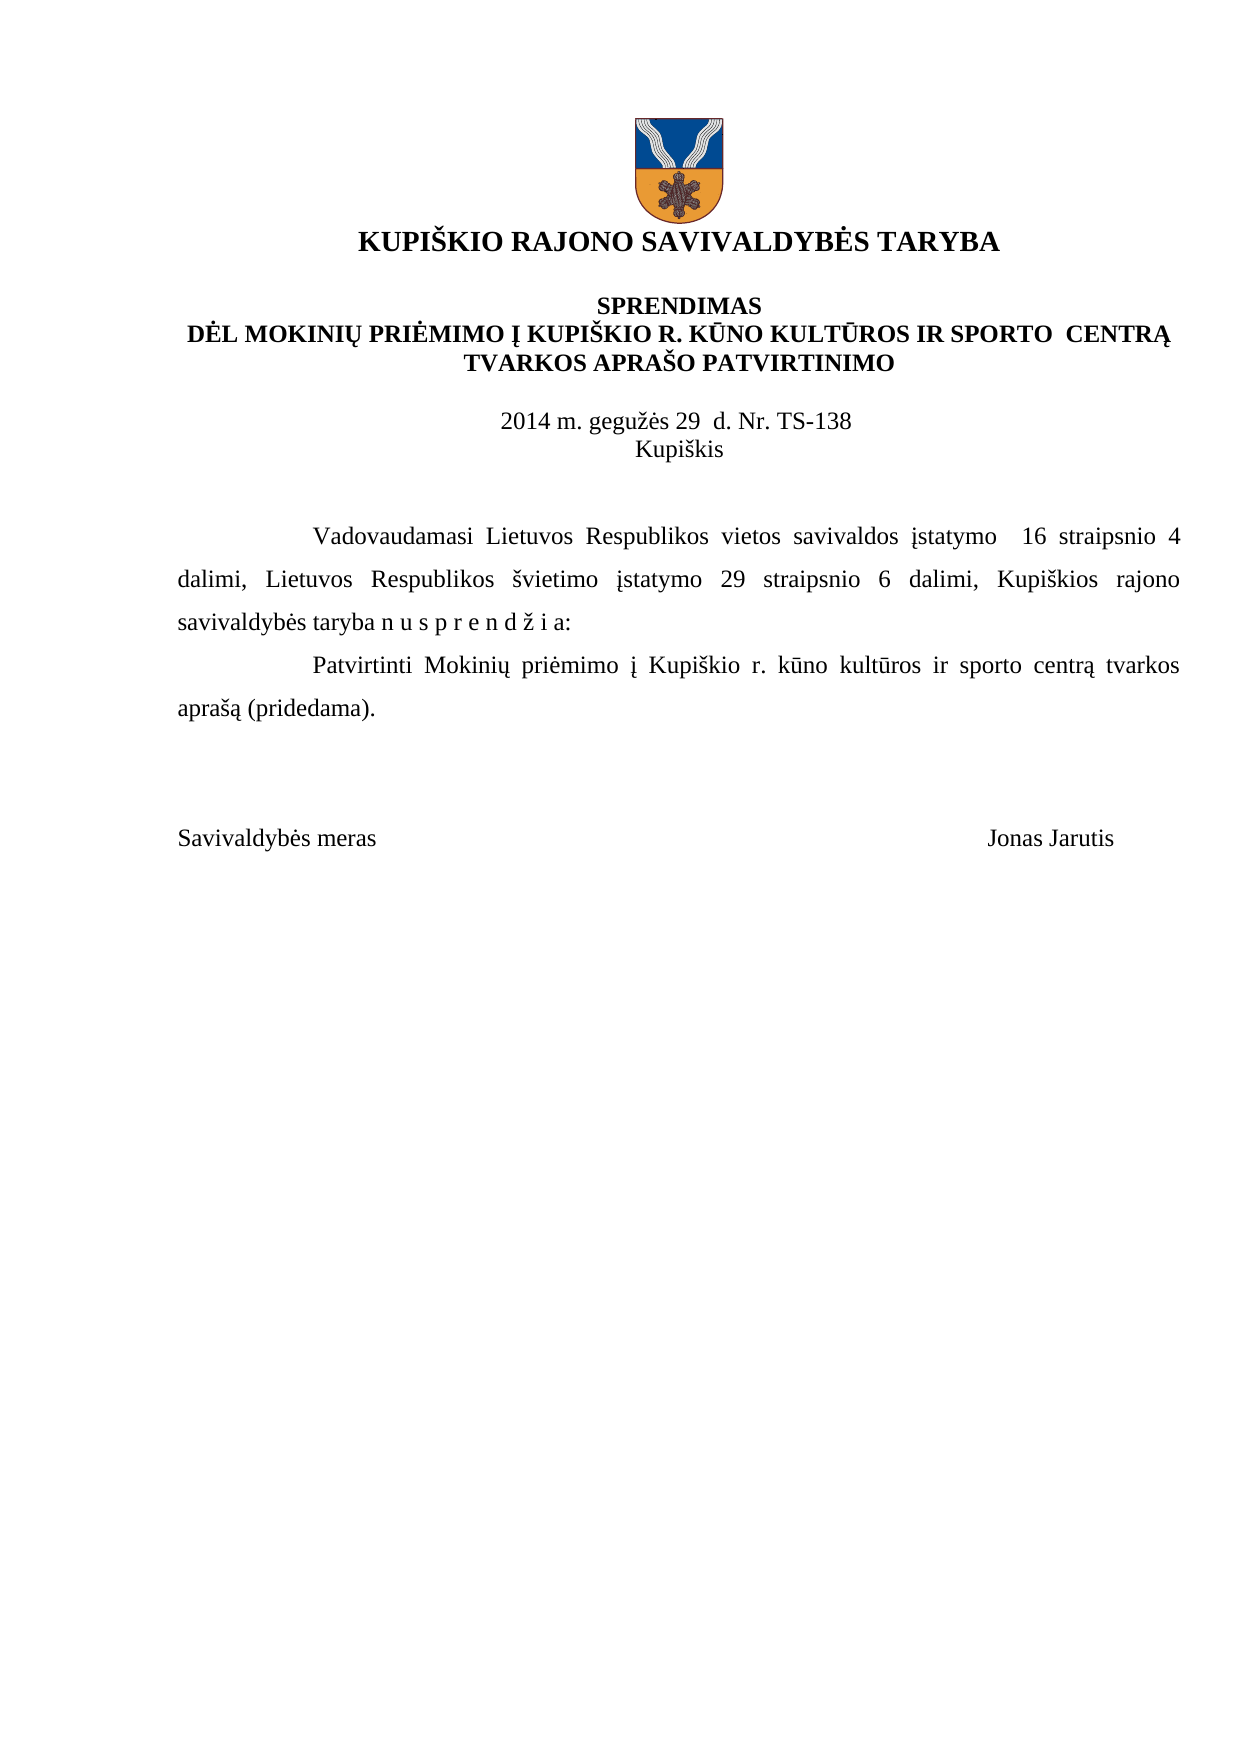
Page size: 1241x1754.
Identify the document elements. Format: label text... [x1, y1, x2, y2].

text DĖL MOKINIŲ PRIĖMIMO Į KUPIŠKIO R. KŪNO KULTŪROS IR SPORTO CENTRĄ TVARKOS APRAŠO PATVIRTINIMO [177, 319, 1181, 377]
text 2014 m. gegužės 29 d. Nr. TS-138 [177, 406, 1181, 434]
text Vadovaudamasi Lietuvos Respublikos vietos savivaldos įstatymo 16 straipsnio 4 dalimi, Lietuvos Respublikos švietimo įstatymo 29 straipsnio 6 dalimi, Kupiškios rajono savivaldybės taryba n u s p r e n d ž i a: [177, 521, 1181, 636]
text KUPIŠKIO RAJONO SAVIVALDYBĖS TARYBA [177, 224, 1181, 257]
text Savivaldybės meras Jonas Jarutis [177, 823, 1181, 851]
text Patvirtinti Mokinių priėmimo į Kupiškio r. kūno kultūros ir sporto centrą tvarkos aprašą (pridedama). [177, 650, 1181, 722]
text Kupiškis [177, 434, 1181, 463]
text SPRENDIMAS [177, 291, 1181, 319]
